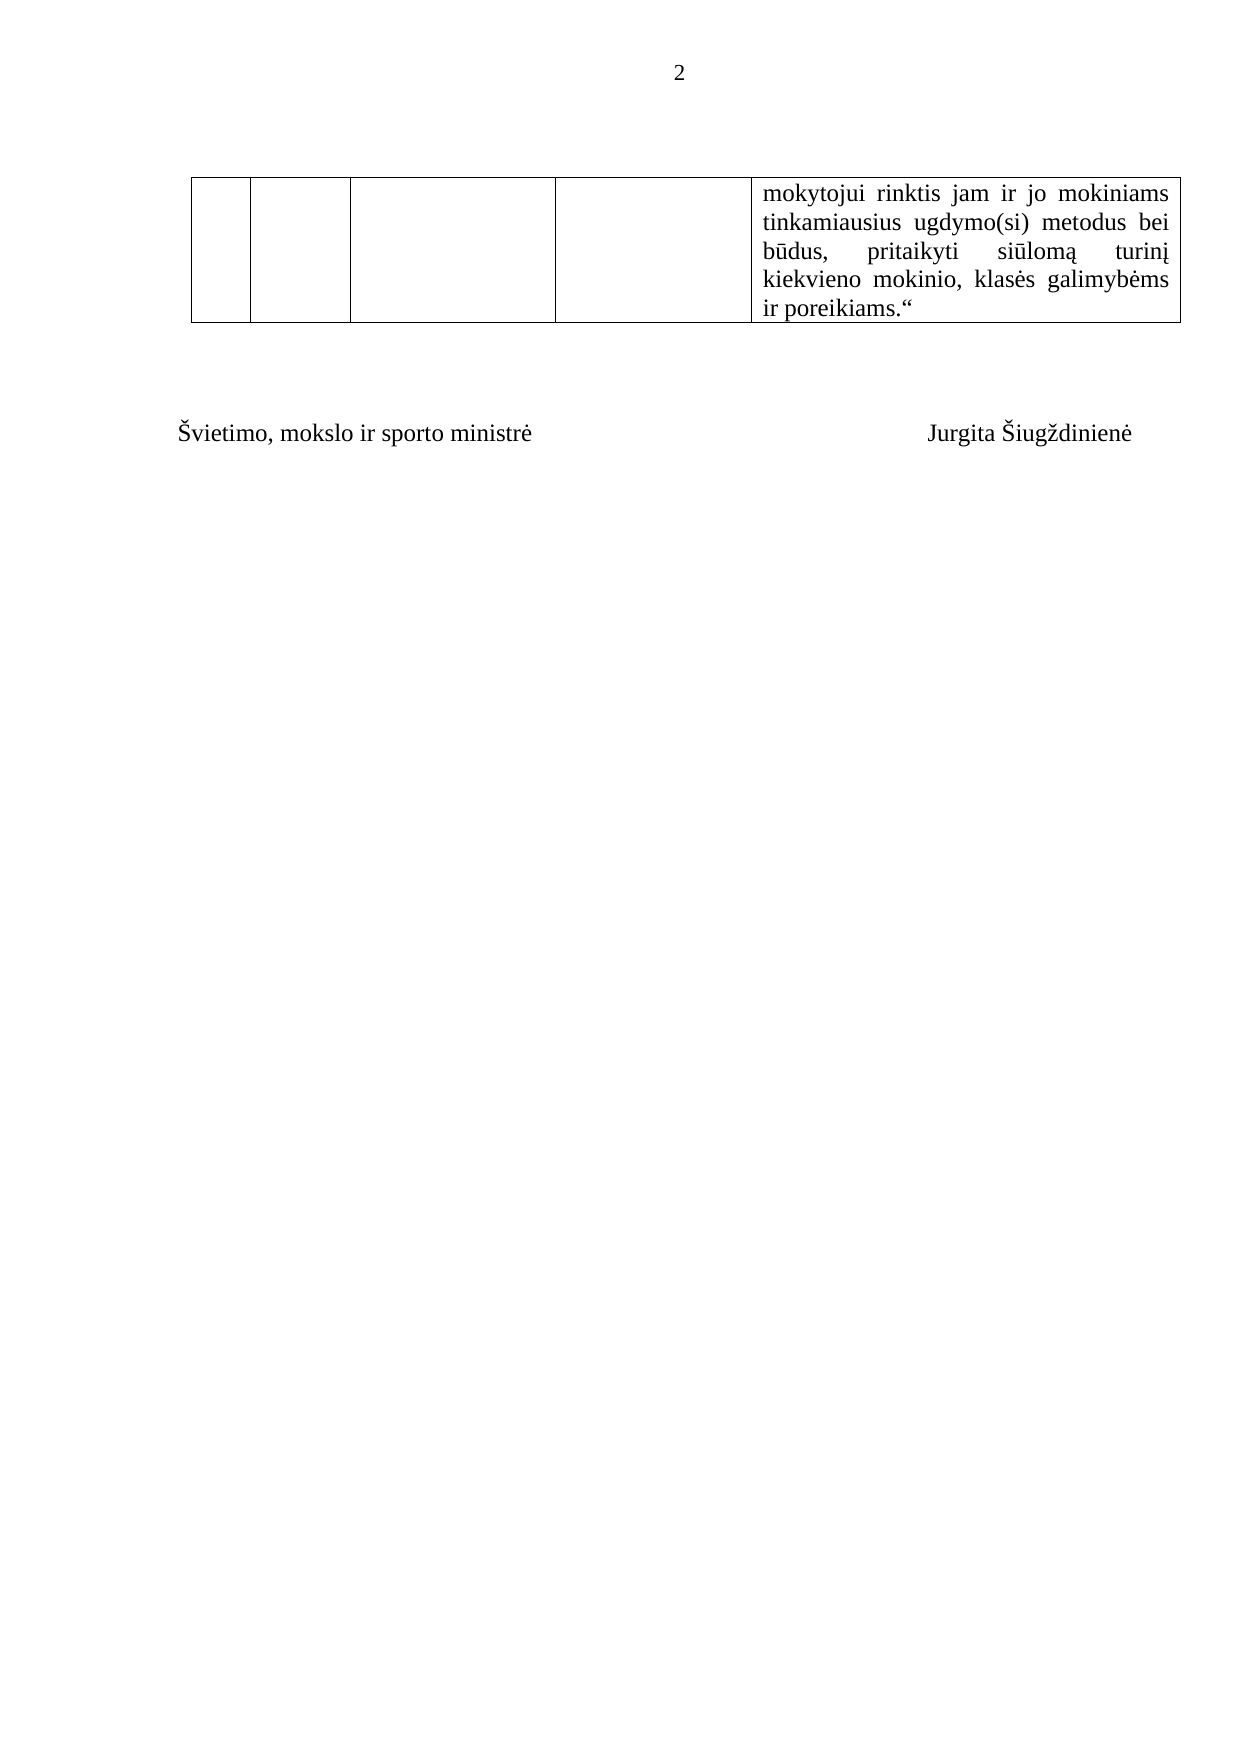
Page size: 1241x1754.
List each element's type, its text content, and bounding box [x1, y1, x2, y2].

table_header mokytojui rinktis jam ir jo mokiniams tinkamiausius ugdymo(si) metodus bei būdus, pritaikyti siūlomą turinį kiekvieno mokinio, klasės galimybėms ir poreikiams.“ [752, 178, 1180, 322]
table_header [556, 178, 751, 322]
table_header [251, 178, 350, 322]
table_header [192, 178, 250, 322]
table_header [351, 178, 555, 322]
text Švietimo, mokslo ir sporto ministrė Jurgita Šiugždinienė [177, 418, 1181, 447]
